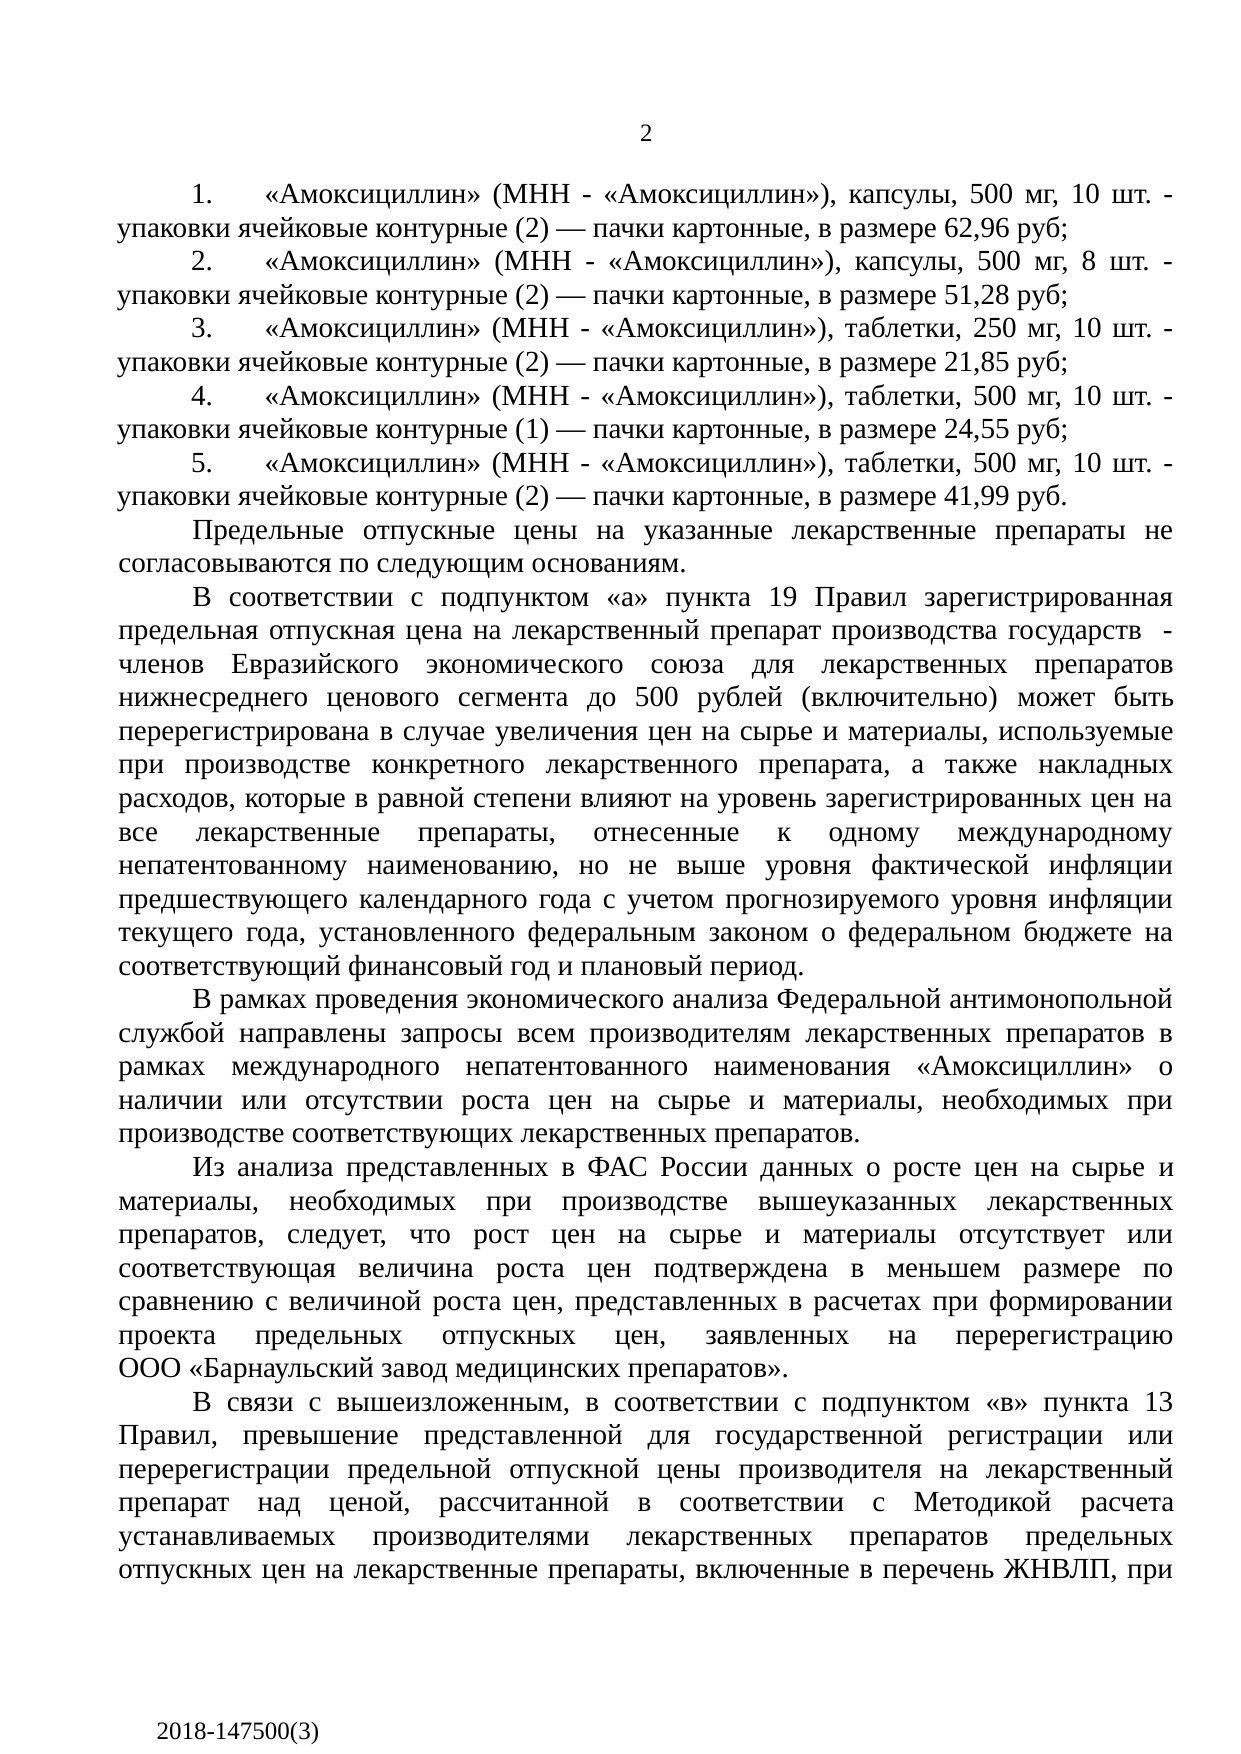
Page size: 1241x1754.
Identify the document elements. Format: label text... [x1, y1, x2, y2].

text Предельные отпускные цены на указанные лекарственные препараты не согласовываются по следующим основаниям. [118, 512, 1174, 579]
list «Амоксициллин» (МНН - «Амоксициллин»), таблетки, 500 мг, 10 шт. - упаковки ячейковые контурные (1) — пачки картонные, в размере 24,55 руб; [117, 378, 1174, 445]
list «Амоксициллин» (МНН - «Амоксициллин»), таблетки, 500 мг, 10 шт. - упаковки ячейковые контурные (2) — пачки картонные, в размере 41,99 руб. [117, 445, 1174, 512]
list «Амоксициллин» (МНН - «Амоксициллин»), таблетки, 250 мг, 10 шт. - упаковки ячейковые контурные (2) — пачки картонные, в размере 21,85 руб; [117, 311, 1174, 378]
text В соответствии с подпунктом «а» пункта 19 Правил зарегистрированная предельная отпускная цена на лекарственный препарат производства государств - членов Евразийского экономического союза для лекарственных препаратов нижнесреднего ценового сегмента до 500 рублей (включительно) может быть перерегистрирована в случае увеличения цен на сырье и материалы, используемые при производстве конкретного лекарственного препарата, а также накладных расходов, которые в равной степени влияют на уровень зарегистрированных цен на все лекарственные препараты, отнесенные к одному международному непатентованному наименованию, но не выше уровня фактической инфляции предшествующего календарного года с учетом прогнозируемого уровня инфляции текущего года, установленного федеральным законом о федеральном бюджете на соответствующий финансовый год и плановый период. [118, 579, 1174, 981]
text Из анализа представленных в ФАС России данных о росте цен на сырье и материалы, необходимых при производстве вышеуказанных лекарственных препаратов, следует, что рост цен на сырье и материалы отсутствует или соответствующая величина роста цен подтверждена в меньшем размере по сравнению с величиной роста цен, представленных в расчетах при формировании проекта предельных отпускных цен, заявленных на перерегистрацию ООО «Барнаульский завод медицинских препаратов». [118, 1149, 1174, 1384]
text В связи с вышеизложенным, в соответствии с подпунктом «в» пункта 13 Правил, превышение представленной для государственной регистрации или перерегистрации предельной отпускной цены производителя на лекарственный препарат над ценой, рассчитанной в соответствии с Методикой расчета устанавливаемых производителями лекарственных препаратов предельных отпускных цен на лекарственные препараты, включенные в перечень ЖНВЛП, при [118, 1384, 1174, 1585]
text В рамках проведения экономического анализа Федеральной антимонопольной службой направлены запросы всем производителям лекарственных препаратов в рамках международного непатентованного наименования «Амоксициллин» о наличии или отсутствии роста цен на сырье и материалы, необходимых при производстве соответствующих лекарственных препаратов. [118, 981, 1174, 1149]
list «Амоксициллин» (МНН - «Амоксициллин»), капсулы, 500 мг, 10 шт. - упаковки ячейковые контурные (2) — пачки картонные, в размере 62,96 руб; [117, 176, 1174, 243]
list «Амоксициллин» (МНН - «Амоксициллин»), капсулы, 500 мг, 8 шт. - упаковки ячейковые контурные (2) — пачки картонные, в размере 51,28 руб; [117, 243, 1174, 311]
